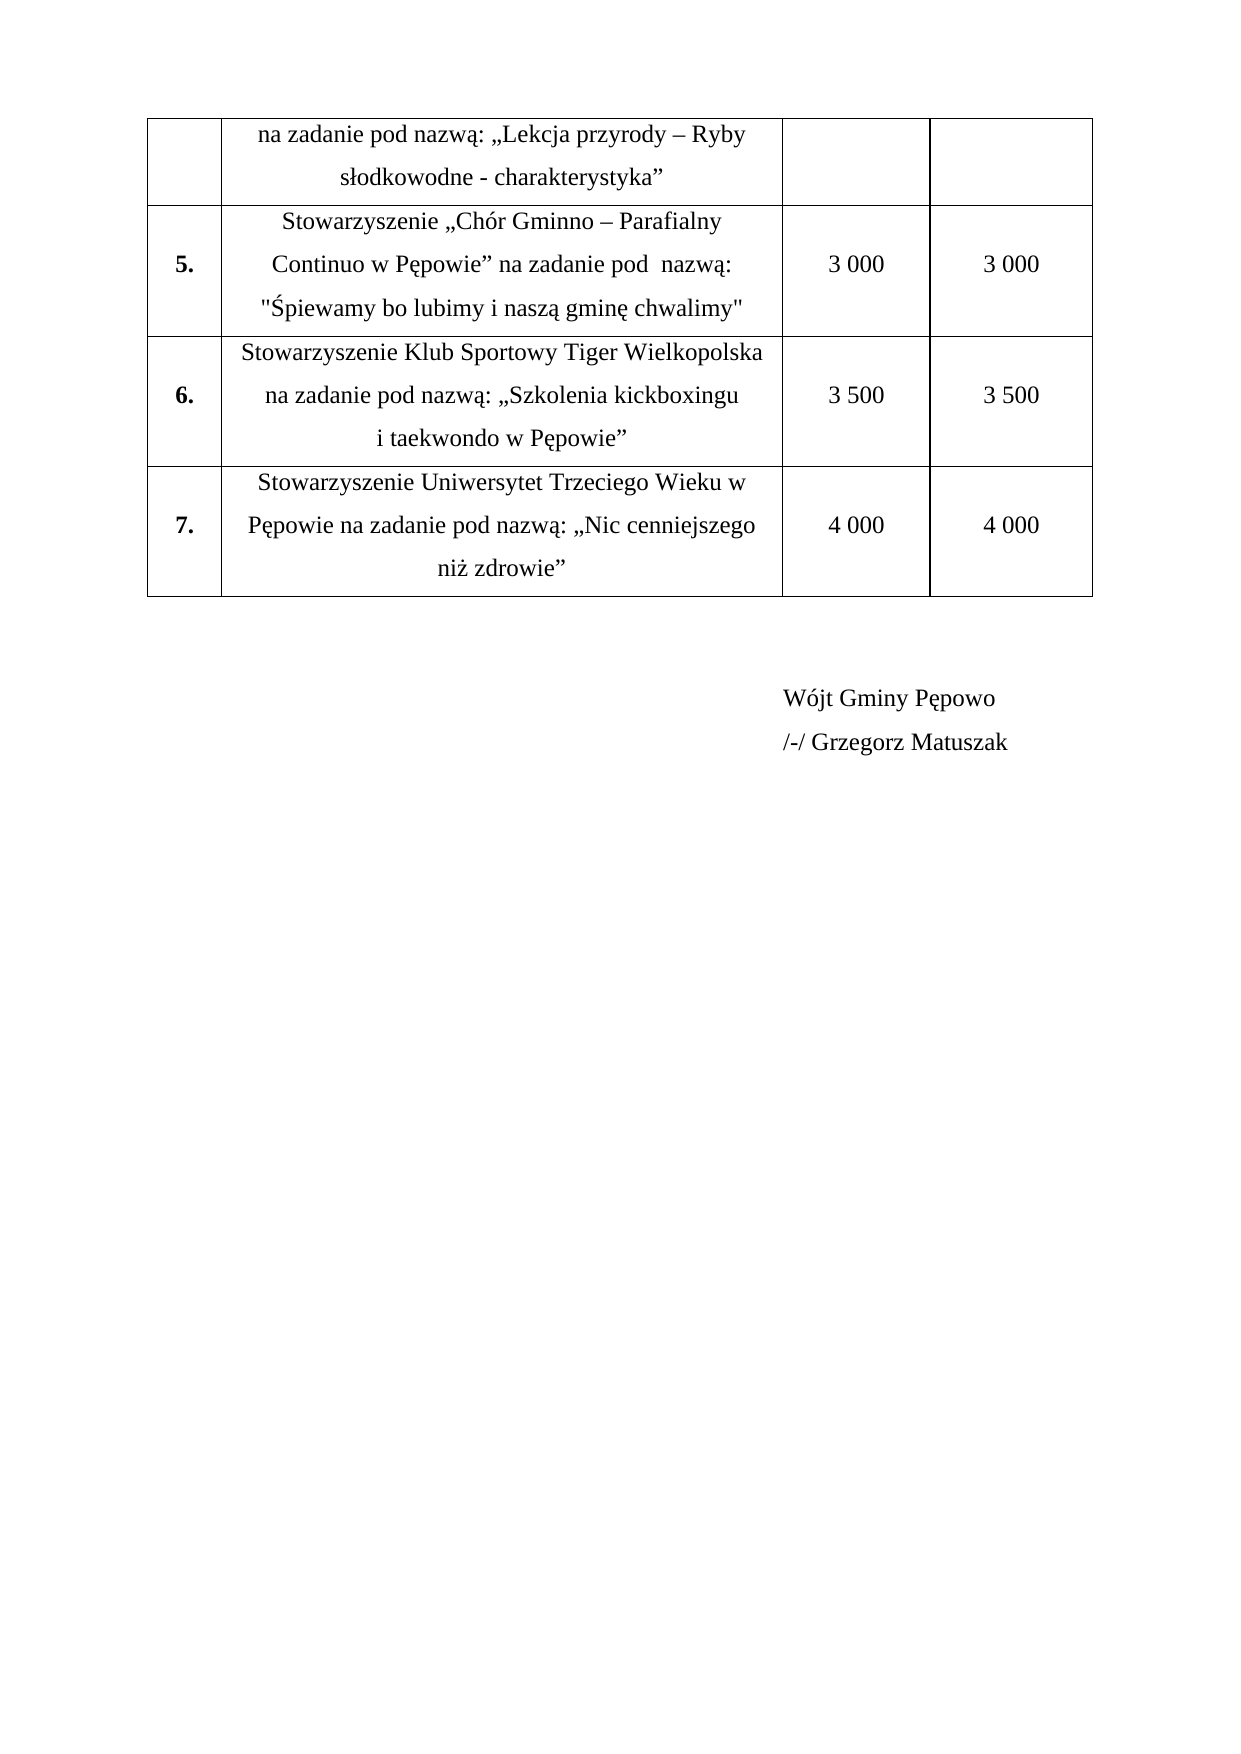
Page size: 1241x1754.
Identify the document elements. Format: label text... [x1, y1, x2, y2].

table_cell 3 500 [783, 337, 929, 466]
text /-/ Grzegorz Matuszak [118, 727, 1122, 755]
table_cell 3 000 [931, 206, 1092, 336]
table_cell Stowarzyszenie Uniwersytet Trzeciego Wieku w Pępowie na zadanie pod nazwą: „Nic cenniejszego niż zdrowie” [222, 467, 782, 596]
table_cell 3 500 [931, 337, 1092, 466]
table_cell 5. [148, 206, 221, 336]
table_cell [931, 119, 1092, 205]
table_cell Stowarzyszenie „Chór Gminno – Parafialny Continuo w Pępowie” na zadanie pod nazwą: "Śpiewamy bo lubimy i naszą gminę chwalimy" [222, 206, 782, 336]
table_cell [148, 119, 221, 205]
table_cell 3 000 [783, 206, 929, 336]
table_cell Stowarzyszenie Klub Sportowy Tiger Wielkopolska na zadanie pod nazwą: „Szkolenia kickboxingu i taekwondo w Pępowie” [222, 337, 782, 466]
table_cell 7. [148, 467, 221, 596]
table_cell 4 000 [783, 467, 929, 596]
table_cell na zadanie pod nazwą: „Lekcja przyrody – Ryby słodkowodne - charakterystyka” [222, 119, 782, 205]
table_cell [783, 119, 929, 205]
table_cell 4 000 [931, 467, 1092, 596]
text Wójt Gminy Pępowo [709, 683, 1122, 712]
table_cell 6. [148, 337, 221, 466]
